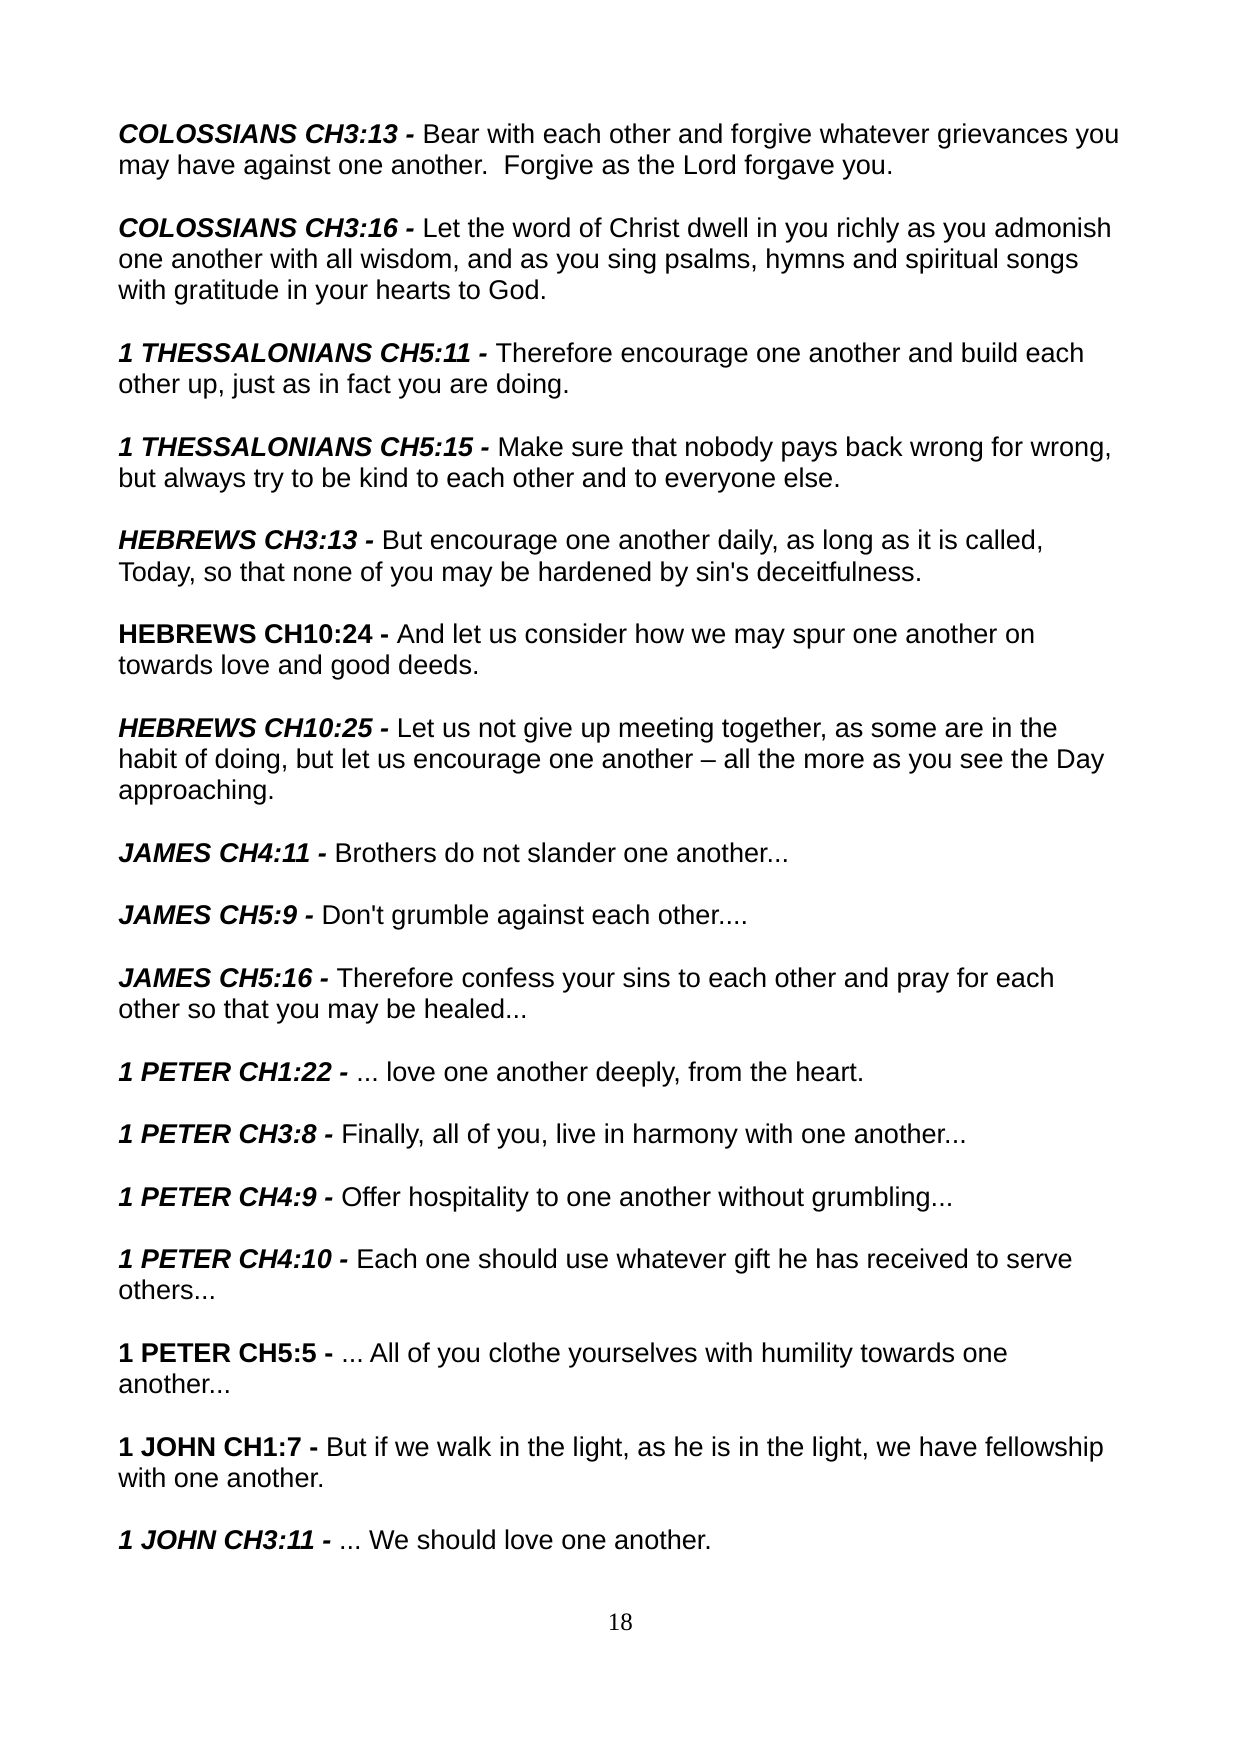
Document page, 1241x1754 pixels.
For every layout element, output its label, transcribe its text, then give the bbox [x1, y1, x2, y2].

text HEBREWS CH10:25 - Let us not give up meeting together, as some are in the habit of doing, but let us encourage one another – all the more as you see the Day approaching. [118, 712, 1122, 806]
text JAMES CH5:9 - Don't grumble against each other.... [118, 899, 1122, 931]
text 1 THESSALONIANS CH5:11 - Therefore encourage one another and build each other up, just as in fact you are doing. [118, 337, 1122, 399]
text HEBREWS CH3:13 - But encourage one another daily, as long as it is called, Today, so that none of you may be hardened by sin's deceitfulness. [118, 524, 1122, 587]
text 1 JOHN CH1:7 - But if we walk in the light, as he is in the light, we have fellowship with one another. [118, 1431, 1122, 1493]
text 1 PETER CH4:9 - Offer hospitality to one another without grumbling... [118, 1181, 1122, 1212]
text 1 THESSALONIANS CH5:15 - Make sure that nobody pays back wrong for wrong, but always try to be kind to each other and to everyone else. [118, 431, 1122, 493]
text JAMES CH5:16 - Therefore confess your sins to each other and pray for each other so that you may be healed... [118, 962, 1122, 1024]
text COLOSSIANS CH3:16 - Let the word of Christ dwell in you richly as you admonish one another with all wisdom, and as you sing psalms, hymns and spiritual songs with gratitude in your hearts to God. [118, 212, 1122, 306]
text 1 PETER CH4:10 - Each one should use whatever gift he has received to serve others... [118, 1243, 1122, 1306]
text JAMES CH4:11 - Brothers do not slander one another... [118, 837, 1122, 868]
text HEBREWS CH10:24 - And let us consider how we may spur one another on towards love and good deeds. [118, 618, 1122, 681]
text 1 PETER CH5:5 - ... All of you clothe yourselves with humility towards one another... [118, 1337, 1122, 1399]
text 1 PETER CH3:8 - Finally, all of you, live in harmony with one another... [118, 1118, 1122, 1149]
text 1 JOHN CH3:11 - ... We should love one another. [118, 1524, 1122, 1556]
text 1 PETER CH1:22 - ... love one another deeply, from the heart. [118, 1056, 1122, 1087]
text COLOSSIANS CH3:13 - Bear with each other and forgive whatever grievances you may have against one another. Forgive as the Lord forgave you. [118, 118, 1122, 181]
